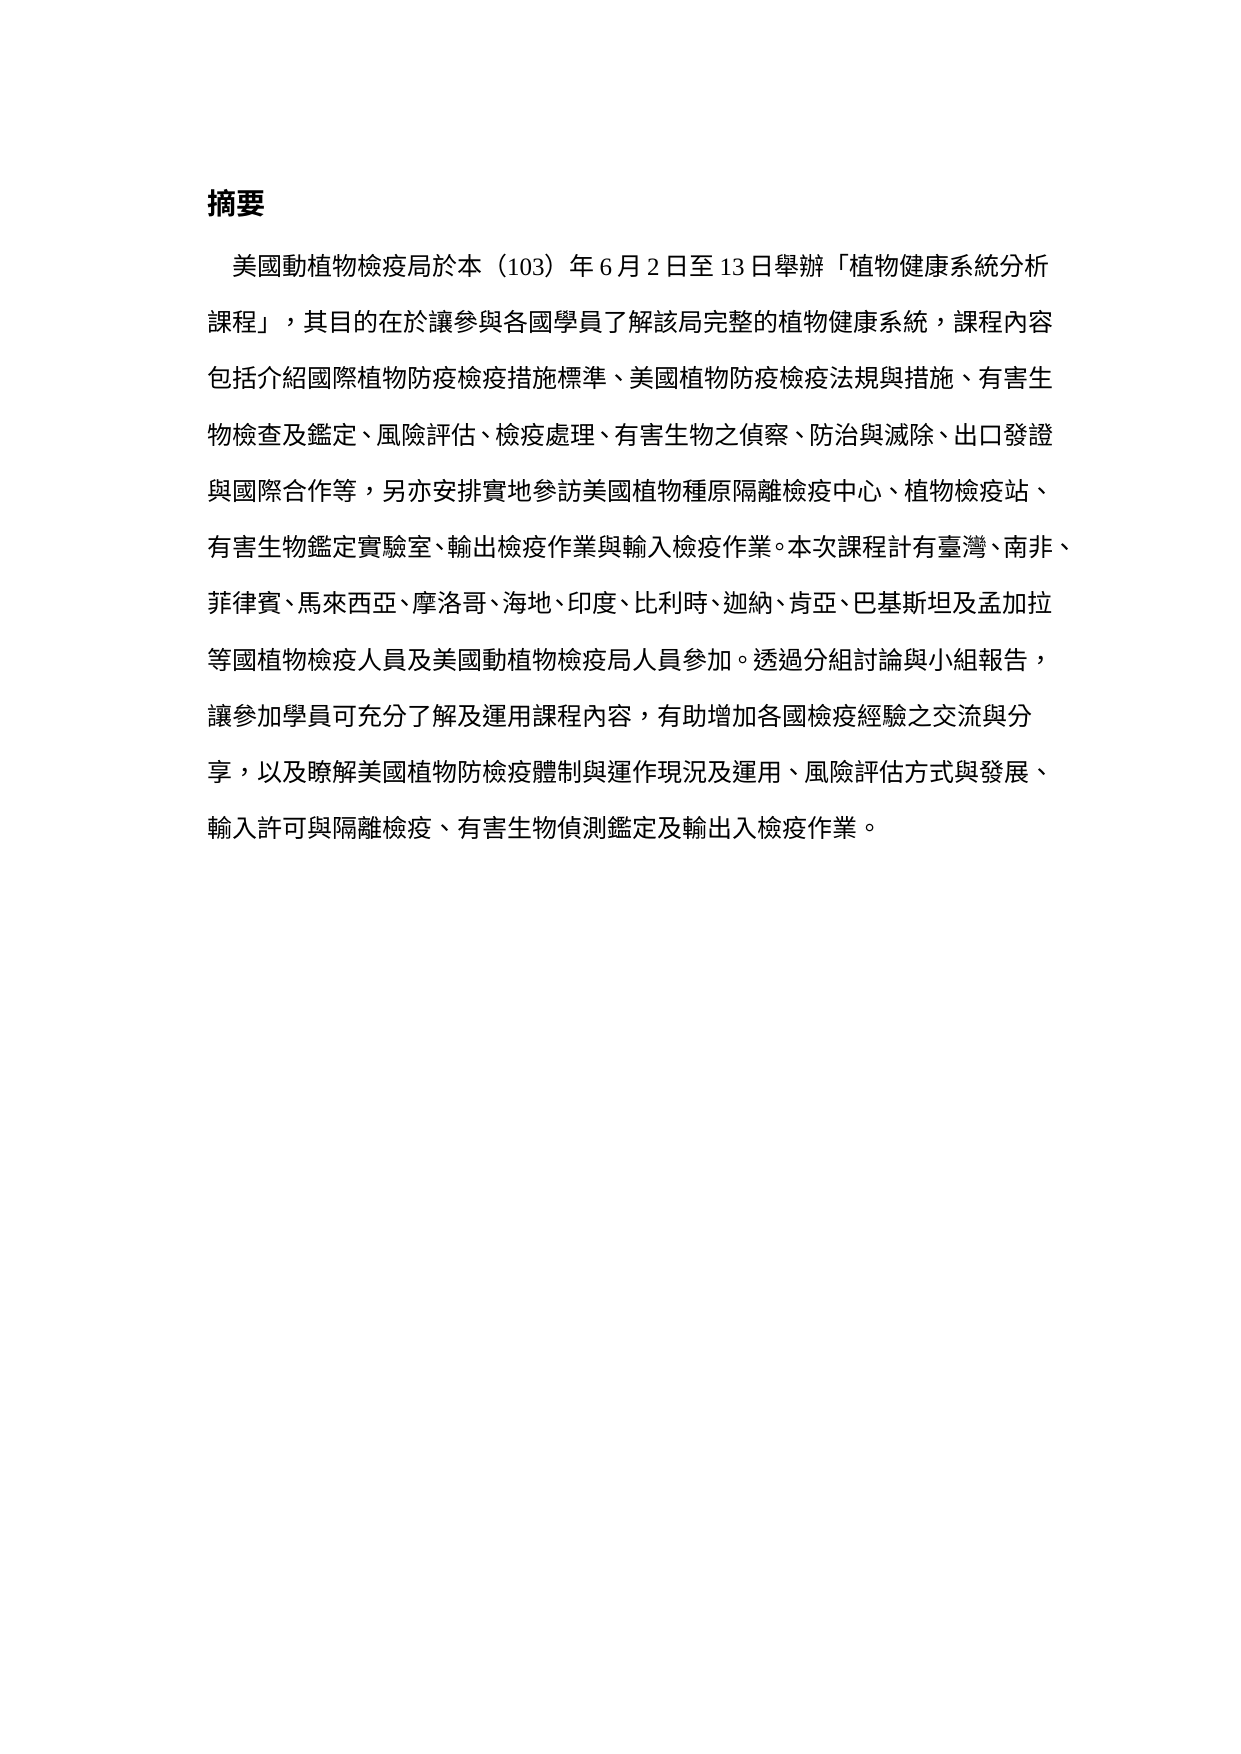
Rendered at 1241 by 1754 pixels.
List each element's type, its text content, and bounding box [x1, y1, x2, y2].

text 摘要 [207, 164, 1053, 239]
text 美國動植物檢疫局於本（103）年6月2日至13日舉辦「植物健康系統分析課程」，其目的在於讓參與各國學員了解該局完整的植物健康系統，課程內容包括介紹國際植物防疫檢疫措施標準、美國植物防疫檢疫法規與措施、有害生物檢查及鑑定、風險評估、檢疫處理、有害生物之偵察、防治與滅除、出口發證與國際合作等，另亦安排實地參訪美國植物種原隔離檢疫中心、植物檢疫站、有害生物鑑定實驗室、輸出檢疫作業與輸入檢疫作業。本次課程計有臺灣、南非、菲律賓、馬來西亞、摩洛哥、海地、印度、比利時、迦納、肯亞、巴基斯坦及孟加拉等國植物檢疫人員及美國動植物檢疫局人員參加。透過分組討論與小組報告，讓參加學員可充分了解及運用課程內容，有助增加各國檢疫經驗之交流與分享，以及瞭解美國植物防檢疫體制與運作現況及運用、風險評估方式與發展、輸入許可與隔離檢疫、有害生物偵測鑑定及輸出入檢疫作業。 [207, 246, 1053, 846]
